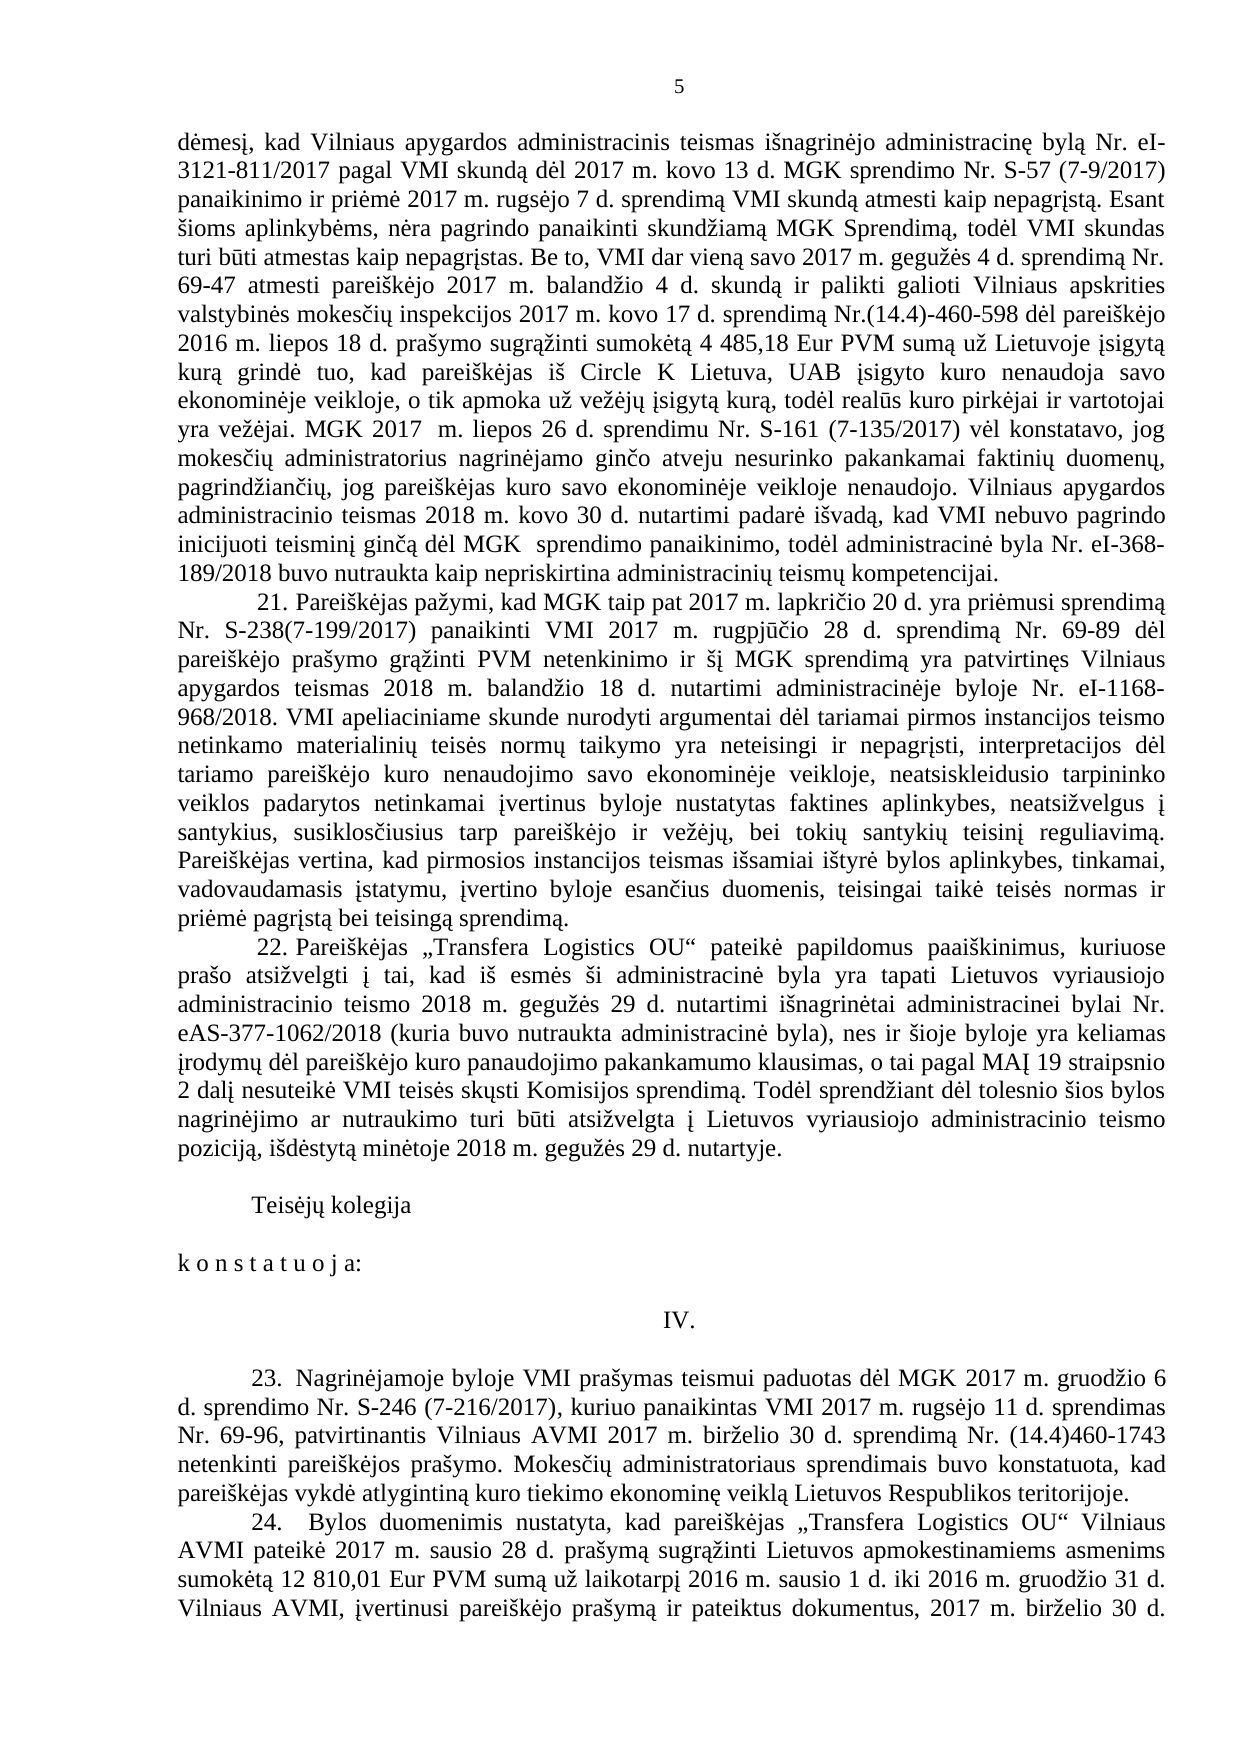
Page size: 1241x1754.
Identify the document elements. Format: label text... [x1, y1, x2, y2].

text 21. Pareiškėjas pažymi, kad MGK taip pat 2017 m. lapkričio 20 d. yra priėmusi sprendimą Nr. S-238(7-199/2017) panaikinti VMI 2017 m. rugpjūčio 28 d. sprendimą Nr. 69-89 dėl pareiškėjo prašymo grąžinti PVM netenkinimo ir šį MGK sprendimą yra patvirtinęs Vilniaus apygardos teismas 2018 m. balandžio 18 d. nutartimi administracinėje byloje Nr. eI-1168-968/2018. VMI apeliaciniame skunde nurodyti argumentai dėl tariamai pirmos instancijos teismo netinkamo materialinių teisės normų taikymo yra neteisingi ir nepagrįsti, interpretacijos dėl tariamo pareiškėjo kuro nenaudojimo savo ekonominėje veikloje, neatsiskleidusio tarpininko veiklos padarytos netinkamai įvertinus byloje nustatytas faktines aplinkybes, neatsižvelgus į santykius, susiklosčiusius tarp pareiškėjo ir vežėjų, bei tokių santykių teisinį reguliavimą. Pareiškėjas vertina, kad pirmosios instancijos teismas išsamiai ištyrė bylos aplinkybes, tinkamai, vadovaudamasis įstatymu, įvertino byloje esančius duomenis, teisingai taikė teisės normas ir priėmė pagrįstą bei teisingą sprendimą. [177, 587, 1166, 932]
text k o n s t a t u o j a: [177, 1248, 1181, 1277]
text IV. [177, 1305, 1181, 1334]
text 24. Bylos duomenimis nustatyta, kad pareiškėjas „Transfera Logistics OU“ Vilniaus AVMI pateikė 2017 m. sausio 28 d. prašymą sugrąžinti Lietuvos apmokestinamiems asmenims sumokėtą 12 810,01 Eur PVM sumą už laikotarpį 2016 m. sausio 1 d. iki 2016 m. gruodžio 31 d. Vilniaus AVMI, įvertinusi pareiškėjo prašymą ir pateiktus dokumentus, 2017 m. birželio 30 d. [177, 1507, 1167, 1622]
text 23. Nagrinėjamoje byloje VMI prašymas teismui paduotas dėl MGK 2017 m. gruodžio 6 d. sprendimo Nr. S-246 (7-216/2017), kuriuo panaikintas VMI 2017 m. rugsėjo 11 d. sprendimas Nr. 69-96, patvirtinantis Vilniaus AVMI 2017 m. birželio 30 d. sprendimą Nr. (14.4)460-1743 netenkinti pareiškėjos prašymo. Mokesčių administratoriaus sprendimais buvo konstatuota, kad pareiškėjas vykdė atlygintiną kuro tiekimo ekonominę veiklą Lietuvos Respublikos teritorijoje. [177, 1363, 1167, 1507]
text dėmesį, kad Vilniaus apygardos administracinis teismas išnagrinėjo administracinę bylą Nr. eI-3121-811/2017 pagal VMI skundą dėl 2017 m. kovo 13 d. MGK sprendimo Nr. S-57 (7-9/2017) panaikinimo ir priėmė 2017 m. rugsėjo 7 d. sprendimą VMI skundą atmesti kaip nepagrįstą. Esant šioms aplinkybėms, nėra pagrindo panaikinti skundžiamą MGK Sprendimą, todėl VMI skundas turi būti atmestas kaip nepagrįstas. Be to, VMI dar vieną savo 2017 m. gegužės 4 d. sprendimą Nr. 69-47 atmesti pareiškėjo 2017 m. balandžio 4 d. skundą ir palikti galioti Vilniaus apskrities valstybinės mokesčių inspekcijos 2017 m. kovo 17 d. sprendimą Nr.(14.4)-460-598 dėl pareiškėjo 2016 m. liepos 18 d. prašymo sugrąžinti sumokėtą 4 485,18 Eur PVM sumą už Lietuvoje įsigytą kurą grindė tuo, kad pareiškėjas iš Circle K Lietuva, UAB įsigyto kuro nenaudoja savo ekonominėje veikloje, o tik apmoka už vežėjų įsigytą kurą, todėl realūs kuro pirkėjai ir vartotojai yra vežėjai. MGK 2017 m. liepos 26 d. sprendimu Nr. S-161 (7-135/2017) vėl konstatavo, jog mokesčių administratorius nagrinėjamo ginčo atveju nesurinko pakankamai faktinių duomenų, pagrindžiančių, jog pareiškėjas kuro savo ekonominėje veikloje nenaudojo. Vilniaus apygardos administracinio teismas 2018 m. kovo 30 d. nutartimi padarė išvadą, kad VMI nebuvo pagrindo inicijuoti teisminį ginčą dėl MGK sprendimo panaikinimo, todėl administracinė byla Nr. eI-368-189/2018 buvo nutraukta kaip nepriskirtina administracinių teismų kompetencijai. [177, 127, 1166, 587]
text Teisėjų kolegija [177, 1190, 1181, 1219]
text 22. Pareiškėjas „Transfera Logistics OU“ pateikė papildomus paaiškinimus, kuriuose prašo atsižvelgti į tai, kad iš esmės ši administracinė byla yra tapati Lietuvos vyriausiojo administracinio teismo 2018 m. gegužės 29 d. nutartimi išnagrinėtai administracinei bylai Nr. eAS-377-1062/2018 (kuria buvo nutraukta administracinė byla), nes ir šioje byloje yra keliamas įrodymų dėl pareiškėjo kuro panaudojimo pakankamumo klausimas, o tai pagal MAĮ 19 straipsnio 2 dalį nesuteikė VMI teisės skųsti Komisijos sprendimą. Todėl sprendžiant dėl tolesnio šios bylos nagrinėjimo ar nutraukimo turi būti atsižvelgta į Lietuvos vyriausiojo administracinio teismo poziciją, išdėstytą minėtoje 2018 m. gegužės 29 d. nutartyje. [177, 932, 1167, 1162]
